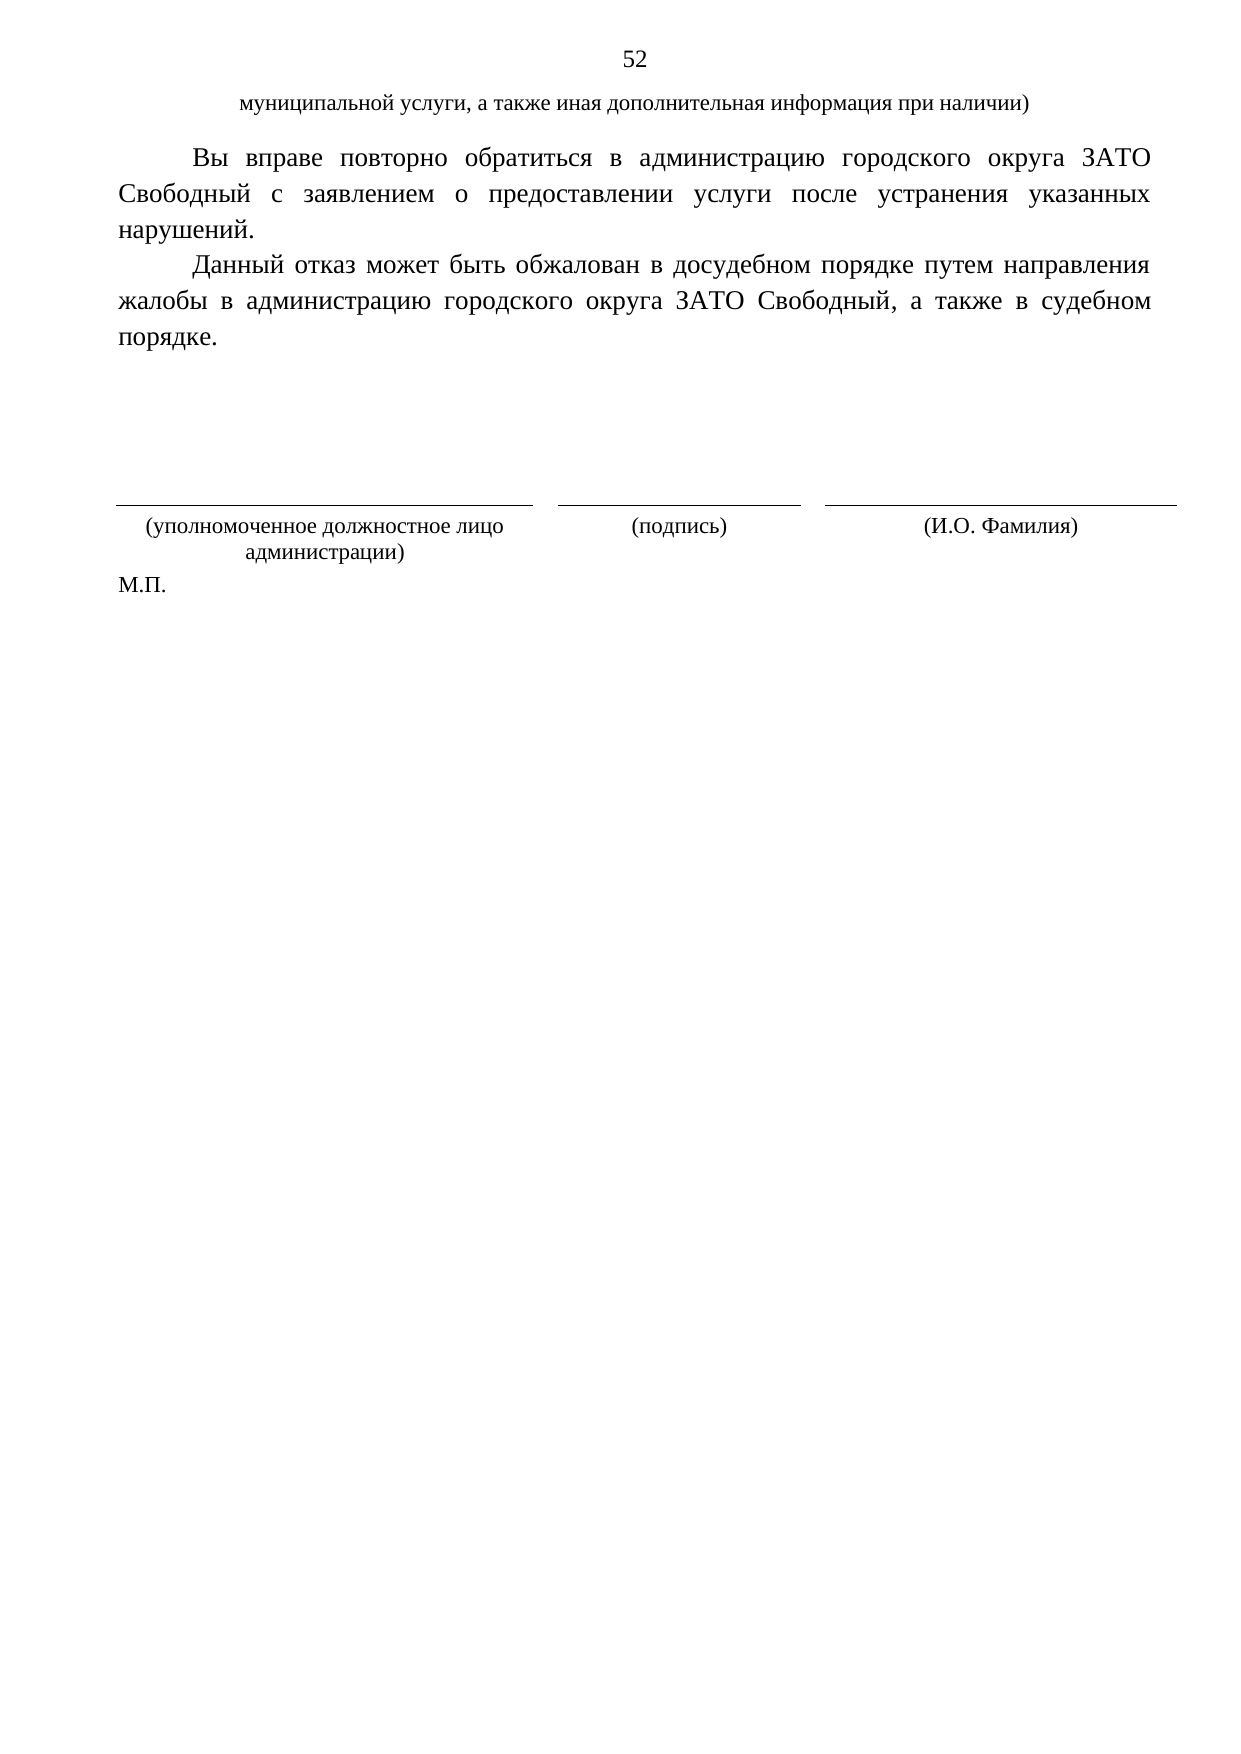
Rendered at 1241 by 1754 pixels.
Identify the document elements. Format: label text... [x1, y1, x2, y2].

table_cell [533, 505, 558, 571]
table_header [533, 462, 558, 505]
table_header [558, 462, 801, 505]
table_cell (уполномоченное должностное лицо администрации) [116, 506, 533, 571]
text Данный отказ может быть обжалован в досудебном порядке путем направления жалобы в администрацию городского округа ЗАТО Свободный, а также в судебном порядке. [118, 248, 1152, 351]
table_header [825, 462, 1177, 505]
table_cell (подпись) [558, 506, 801, 571]
table_header [801, 462, 825, 505]
table_cell (И.О. Фамилия) [825, 506, 1177, 571]
table_header [116, 462, 533, 505]
text М.П. [118, 571, 1152, 597]
text Вы вправе повторно обратиться в администрацию городского округа ЗАТО Свободный с заявлением о предоставлении услуги после устранения указанных нарушений. [118, 141, 1152, 244]
table_cell [801, 505, 825, 571]
text муниципальной услуги, а также иная дополнительная информация при наличии) [118, 89, 1152, 115]
